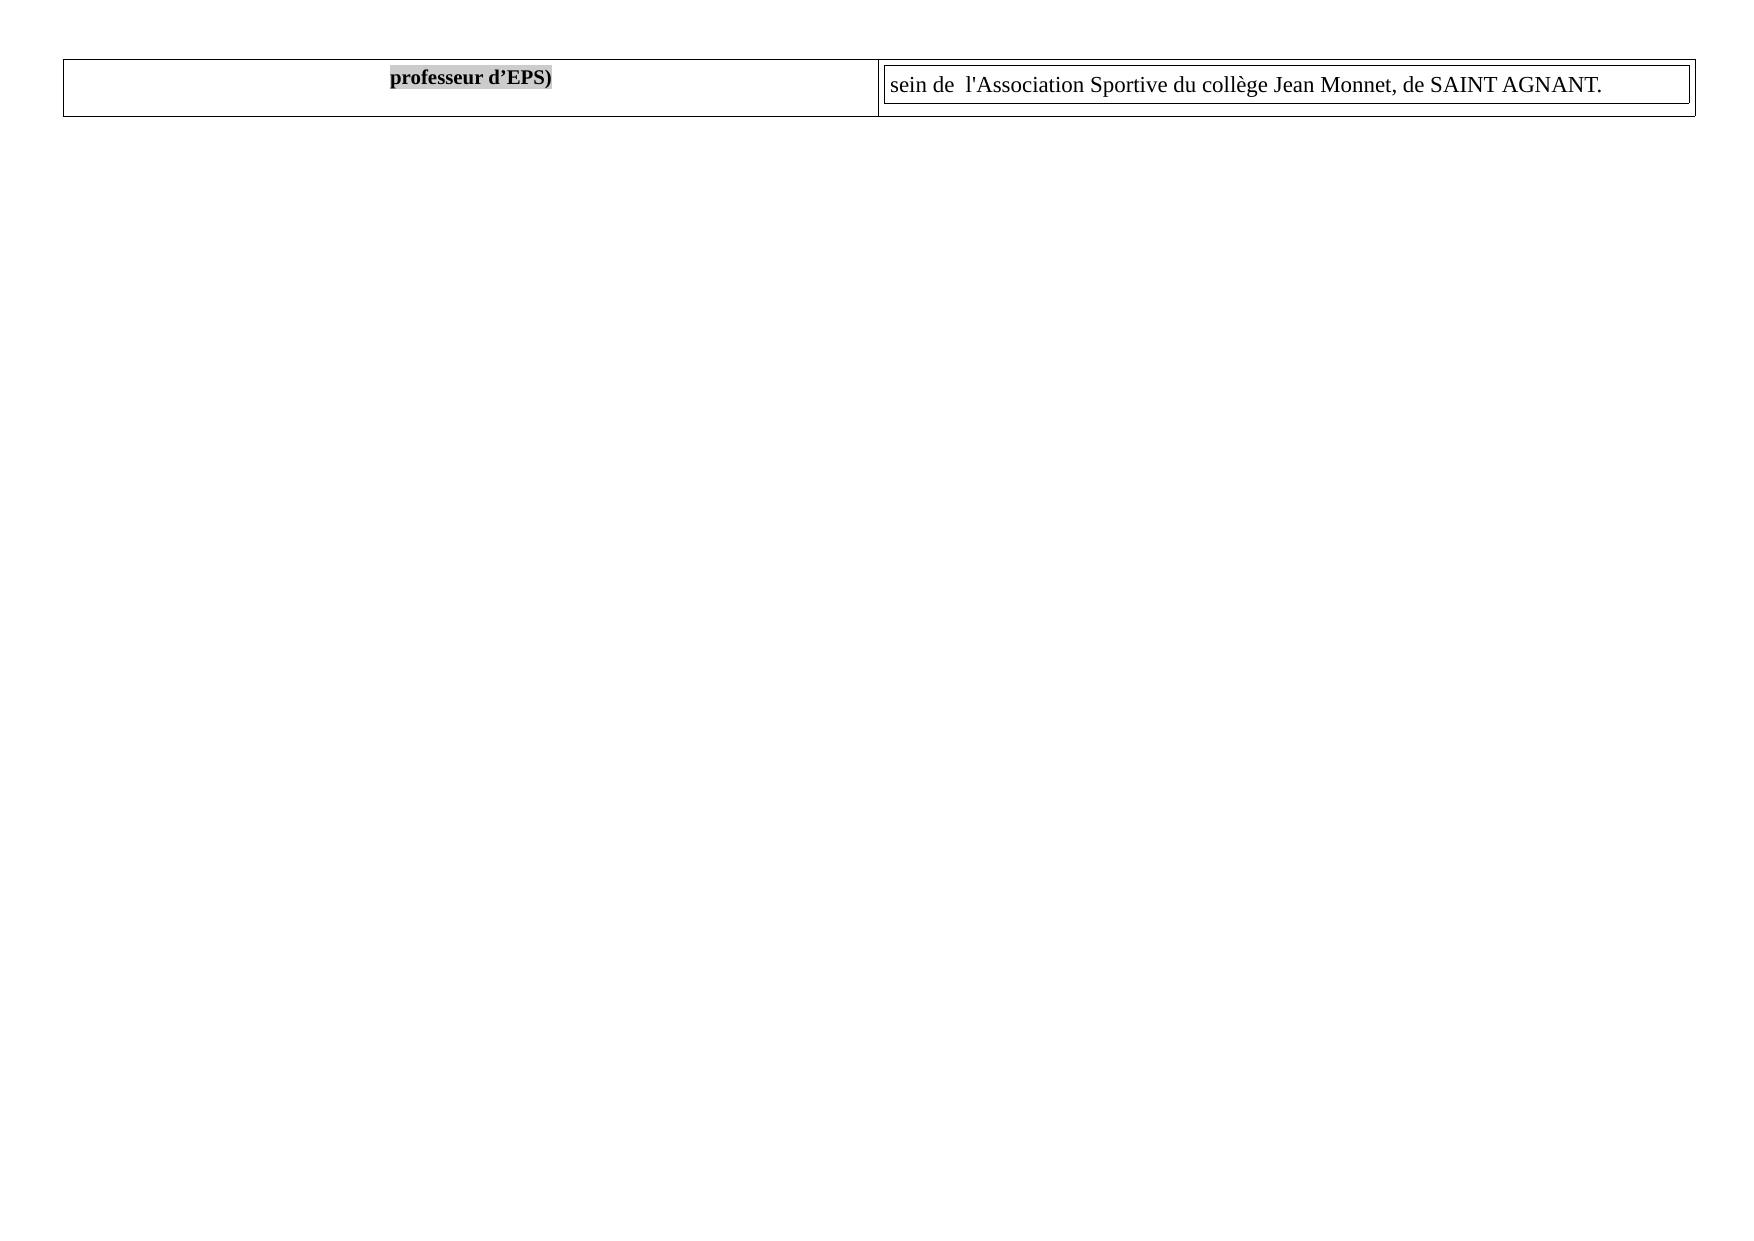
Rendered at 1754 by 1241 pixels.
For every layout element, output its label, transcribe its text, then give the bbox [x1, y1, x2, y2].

table_header sein de l'Association Sportive du collège Jean Monnet, de SAINT AGNANT. [885, 66, 1689, 103]
table_header professeur d’EPS) [64, 60, 878, 116]
table_header [879, 60, 1695, 116]
